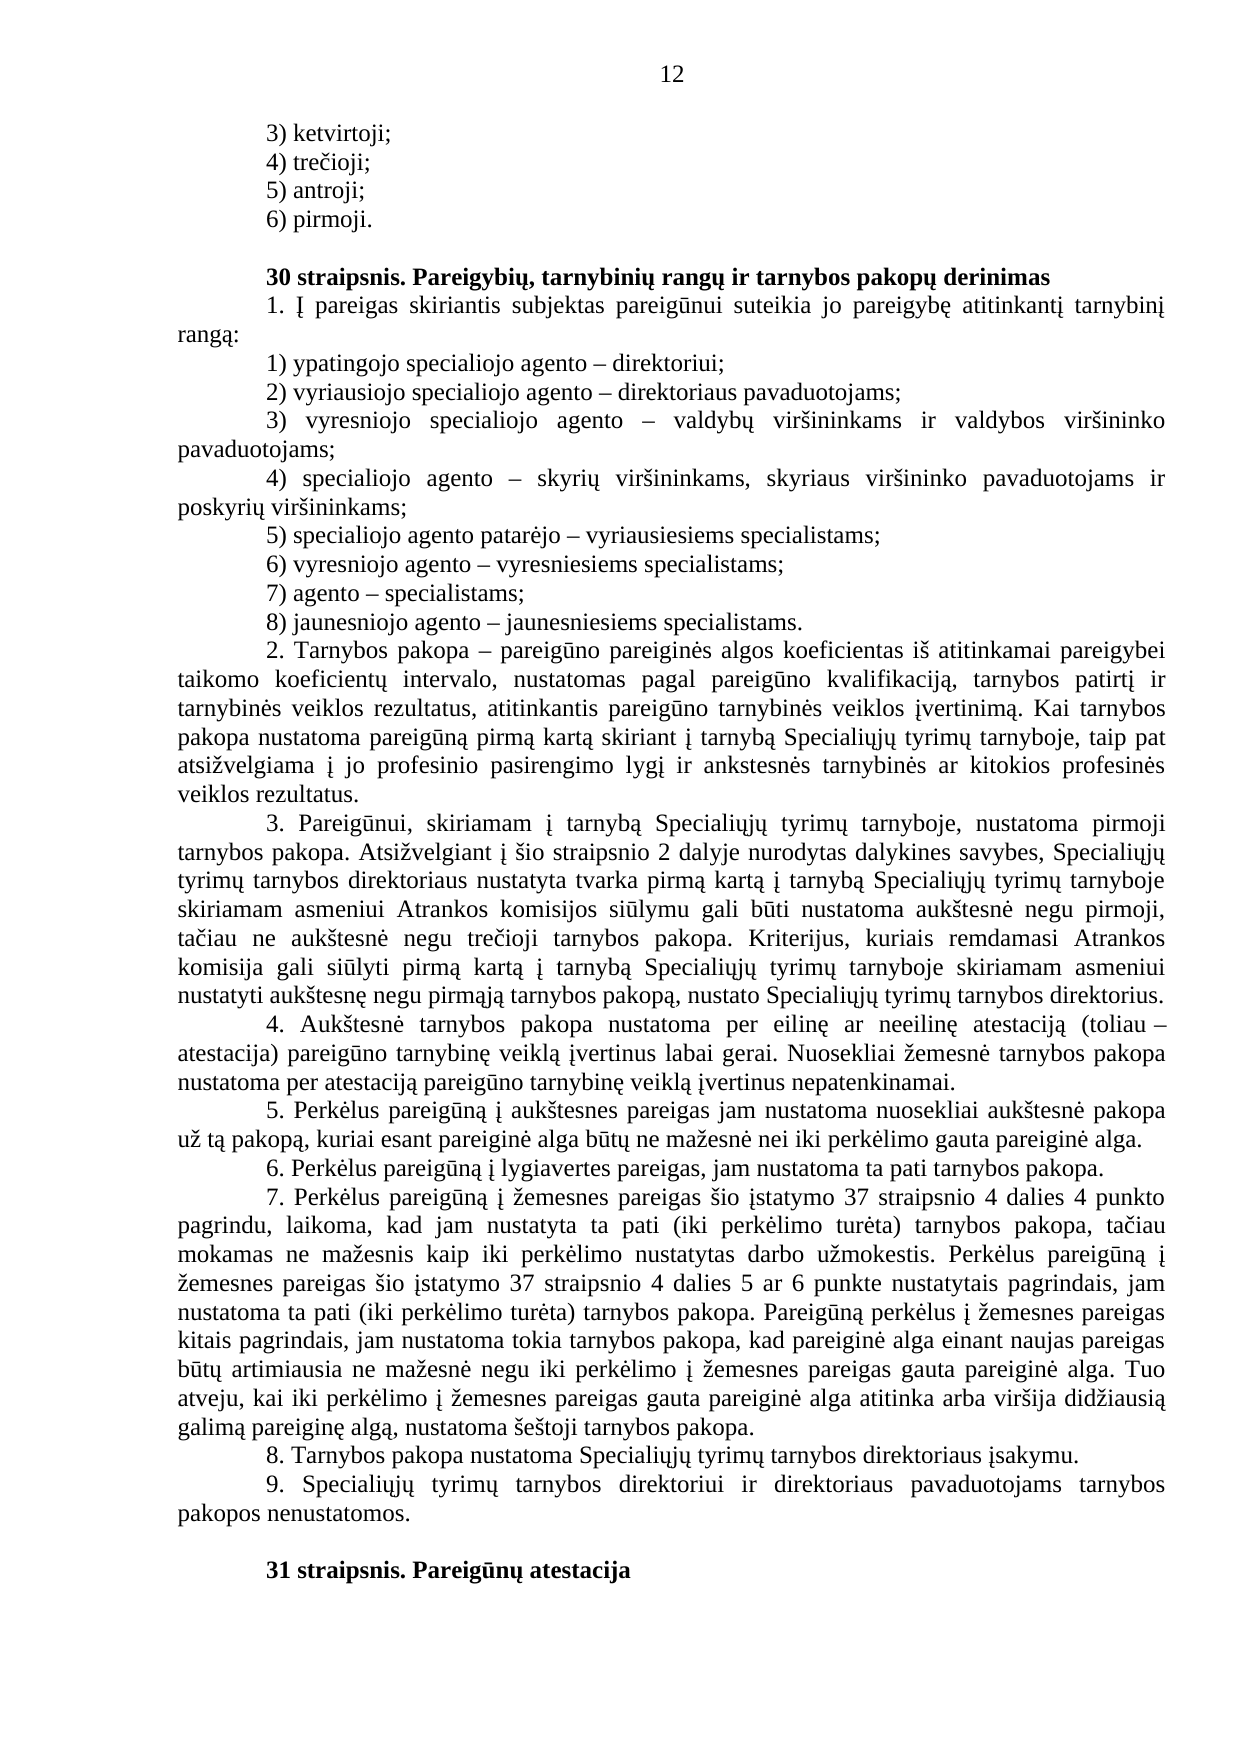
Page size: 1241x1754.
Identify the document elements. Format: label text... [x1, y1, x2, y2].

text 1. Į pareigas skiriantis subjektas pareigūnui suteikia jo pareigybę atitinkantį tarnybinį rangą: [177, 291, 1166, 348]
text 6. Perkėlus pareigūną į lygiavertes pareigas, jam nustatoma ta pati tarnybos pakopa. [177, 1153, 1166, 1182]
text 3) ketvirtoji; [177, 118, 1166, 147]
text 6) vyresniojo agento – vyresniesiems specialistams; [177, 549, 1166, 578]
text 3) vyresniojo specialiojo agento – valdybų viršininkams ir valdybos viršininko pavaduotojams; [177, 406, 1166, 463]
text 30 straipsnis. Pareigybių, tarnybinių rangų ir tarnybos pakopų derinimas [177, 262, 1166, 291]
text 5) specialiojo agento patarėjo – vyriausiesiems specialistams; [177, 521, 1166, 549]
text 9. Specialiųjų tyrimų tarnybos direktoriui ir direktoriaus pavaduotojams tarnybos pakopos nenustatomos. [177, 1469, 1166, 1527]
text 1) ypatingojo specialiojo agento – direktoriui; [177, 348, 1166, 377]
text 8) jaunesniojo agento – jaunesniesiems specialistams. [177, 607, 1166, 636]
text 4) specialiojo agento – skyrių viršininkams, skyriaus viršininko pavaduotojams ir poskyrių viršininkams; [177, 463, 1166, 521]
text 5) antroji; [177, 176, 1166, 204]
text 2) vyriausiojo specialiojo agento – direktoriaus pavaduotojams; [177, 377, 1166, 406]
text 5. Perkėlus pareigūną į aukštesnes pareigas jam nustatoma nuosekliai aukštesnė pakopa už tą pakopą, kuriai esant pareiginė alga būtų ne mažesnė nei iki perkėlimo gauta pareiginė alga. [177, 1096, 1166, 1153]
text 7) agento – specialistams; [177, 578, 1166, 607]
text 3. Pareigūnui, skiriamam į tarnybą Specialiųjų tyrimų tarnyboje, nustatoma pirmoji tarnybos pakopa. Atsižvelgiant į šio straipsnio 2 dalyje nurodytas dalykines savybes, Specialiųjų tyrimų tarnybos direktoriaus nustatyta tvarka pirmą kartą į tarnybą Specialiųjų tyrimų tarnyboje skiriamam asmeniui Atrankos komisijos siūlymu gali būti nustatoma aukštesnė negu pirmoji, tačiau ne aukštesnė negu trečioji tarnybos pakopa. Kriterijus, kuriais remdamasi Atrankos komisija gali siūlyti pirmą kartą į tarnybą Specialiųjų tyrimų tarnyboje skiriamam asmeniui nustatyti aukštesnę negu pirmąją tarnybos pakopą, nustato Specialiųjų tyrimų tarnybos direktorius. [177, 808, 1166, 1009]
text 4. Aukštesnė tarnybos pakopa nustatoma per eilinę ar neeilinę atestaciją (toliau – atestacija) pareigūno tarnybinę veiklą įvertinus labai gerai. Nuosekliai žemesnė tarnybos pakopa nustatoma per atestaciją pareigūno tarnybinę veiklą įvertinus nepatenkinamai. [177, 1009, 1166, 1096]
text 7. Perkėlus pareigūną į žemesnes pareigas šio įstatymo 37 straipsnio 4 dalies 4 punkto pagrindu, laikoma, kad jam nustatyta ta pati (iki perkėlimo turėta) tarnybos pakopa, tačiau mokamas ne mažesnis kaip iki perkėlimo nustatytas darbo užmokestis. Perkėlus pareigūną į žemesnes pareigas šio įstatymo 37 straipsnio 4 dalies 5 ar 6 punkte nustatytais pagrindais, jam nustatoma ta pati (iki perkėlimo turėta) tarnybos pakopa. Pareigūną perkėlus į žemesnes pareigas kitais pagrindais, jam nustatoma tokia tarnybos pakopa, kad pareiginė alga einant naujas pareigas būtų artimiausia ne mažesnė negu iki perkėlimo į žemesnes pareigas gauta pareiginė alga. Tuo atveju, kai iki perkėlimo į žemesnes pareigas gauta pareiginė alga atitinka arba viršija didžiausią galimą pareiginę algą, nustatoma šeštoji tarnybos pakopa. [177, 1182, 1166, 1441]
text 4) trečioji; [177, 147, 1166, 176]
text 6) pirmoji. [177, 204, 1166, 233]
text 8. Tarnybos pakopa nustatoma Specialiųjų tyrimų tarnybos direktoriaus įsakymu. [177, 1441, 1166, 1469]
text 31 straipsnis. Pareigūnų atestacija [177, 1556, 1166, 1584]
text 2. Tarnybos pakopa – pareigūno pareiginės algos koeficientas iš atitinkamai pareigybei taikomo koeficientų intervalo, nustatomas pagal pareigūno kvalifikaciją, tarnybos patirtį ir tarnybinės veiklos rezultatus, atitinkantis pareigūno tarnybinės veiklos įvertinimą. Kai tarnybos pakopa nustatoma pareigūną pirmą kartą skiriant į tarnybą Specialiųjų tyrimų tarnyboje, taip pat atsižvelgiama į jo profesinio pasirengimo lygį ir ankstesnės tarnybinės ar kitokios profesinės veiklos rezultatus. [177, 636, 1166, 808]
